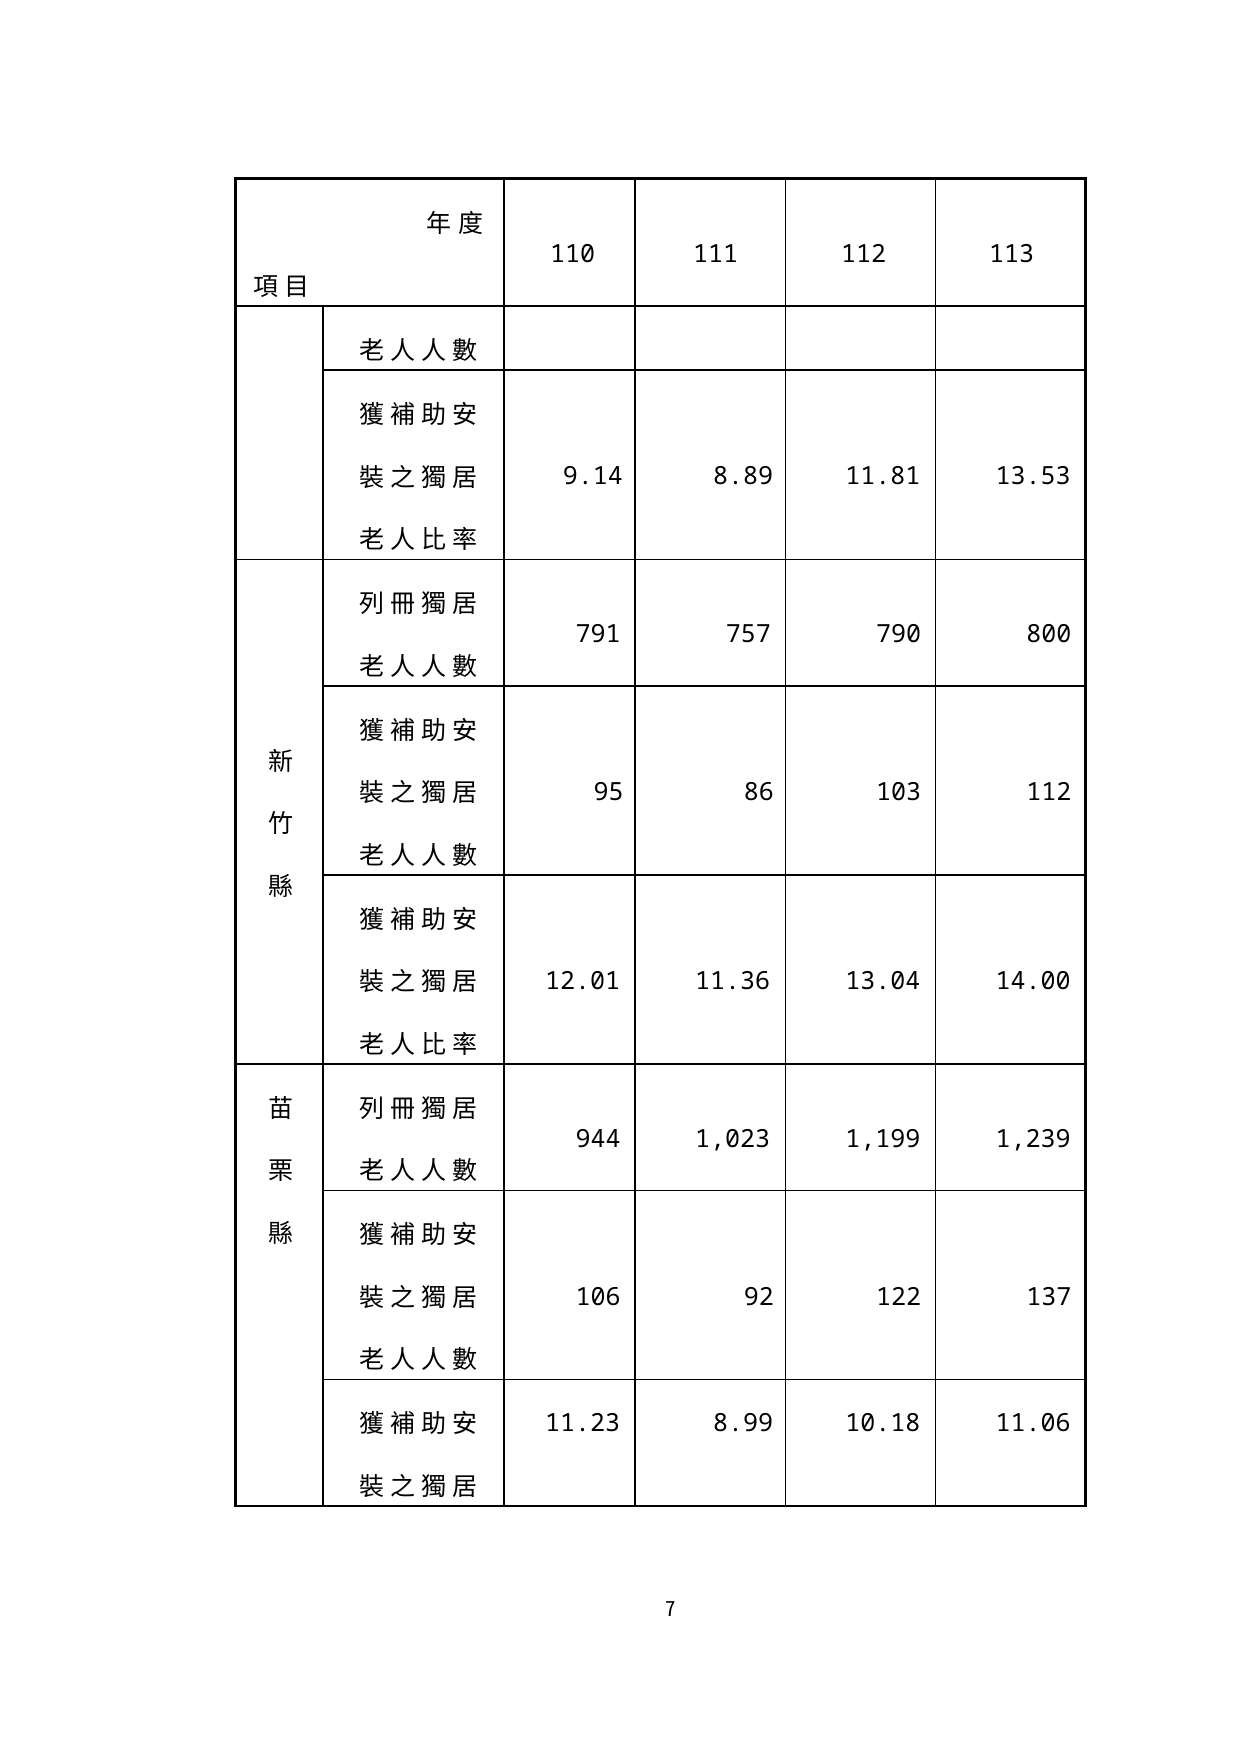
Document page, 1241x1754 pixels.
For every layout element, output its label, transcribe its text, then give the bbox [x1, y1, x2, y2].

table_cell 1,199 [786, 1065, 935, 1190]
table_cell 12.01 [505, 876, 634, 1063]
table_cell 獲補助安裝之獨居 [324, 1380, 503, 1505]
table_cell 137 [936, 1191, 1084, 1379]
table_cell 790 [786, 560, 935, 685]
table_cell [505, 307, 634, 369]
table_cell 800 [936, 560, 1084, 685]
table_cell 103 [786, 687, 935, 874]
table_cell 1,023 [636, 1065, 785, 1190]
table_header 年度 項目 [237, 180, 503, 305]
table_cell 8.99 [636, 1380, 785, 1505]
table_cell [636, 307, 785, 369]
table_header 111 [636, 180, 785, 305]
table_cell 新竹縣 [237, 560, 322, 1063]
table_header 113 [936, 180, 1084, 305]
table_cell 列冊獨居 老人人數 [324, 1065, 503, 1190]
table_cell 757 [636, 560, 785, 685]
table_cell 11.23 [505, 1380, 634, 1505]
table_cell 9.14 [505, 371, 634, 558]
table_cell 11.81 [786, 371, 935, 558]
table_cell 獲補助安裝之獨居老人比率 [324, 876, 503, 1063]
table_cell 112 [936, 687, 1084, 874]
table_cell 13.04 [786, 876, 935, 1063]
table_cell 苗栗縣 [237, 1065, 322, 1505]
table_cell 獲補助安裝之獨居老人人數 [324, 1191, 503, 1379]
table_cell 10.18 [786, 1380, 935, 1505]
table_cell 獲補助安裝之獨居老人人數 [324, 687, 503, 874]
table_cell 122 [786, 1191, 935, 1379]
table_cell [237, 307, 322, 558]
table_cell 13.53 [936, 371, 1084, 558]
table_cell 86 [636, 687, 785, 874]
table_header 110 [505, 180, 634, 305]
table_cell 92 [636, 1191, 785, 1379]
table_cell [936, 307, 1084, 369]
table_cell 獲補助安裝之獨居老人比率 [324, 371, 503, 558]
table_cell 106 [505, 1191, 634, 1379]
table_cell 8.89 [636, 371, 785, 558]
table_cell 11.06 [936, 1380, 1084, 1505]
table_cell 1,239 [936, 1065, 1084, 1190]
table_cell 791 [505, 560, 634, 685]
table_cell 11.36 [636, 876, 785, 1063]
table_cell 944 [505, 1065, 634, 1190]
table_cell [786, 307, 935, 369]
table_header 112 [786, 180, 935, 305]
table_cell 14.00 [936, 876, 1084, 1063]
table_cell 列冊獨居 老人人數 [324, 560, 503, 685]
table_cell 95 [505, 687, 634, 874]
table_cell 老人人數 [324, 307, 503, 369]
